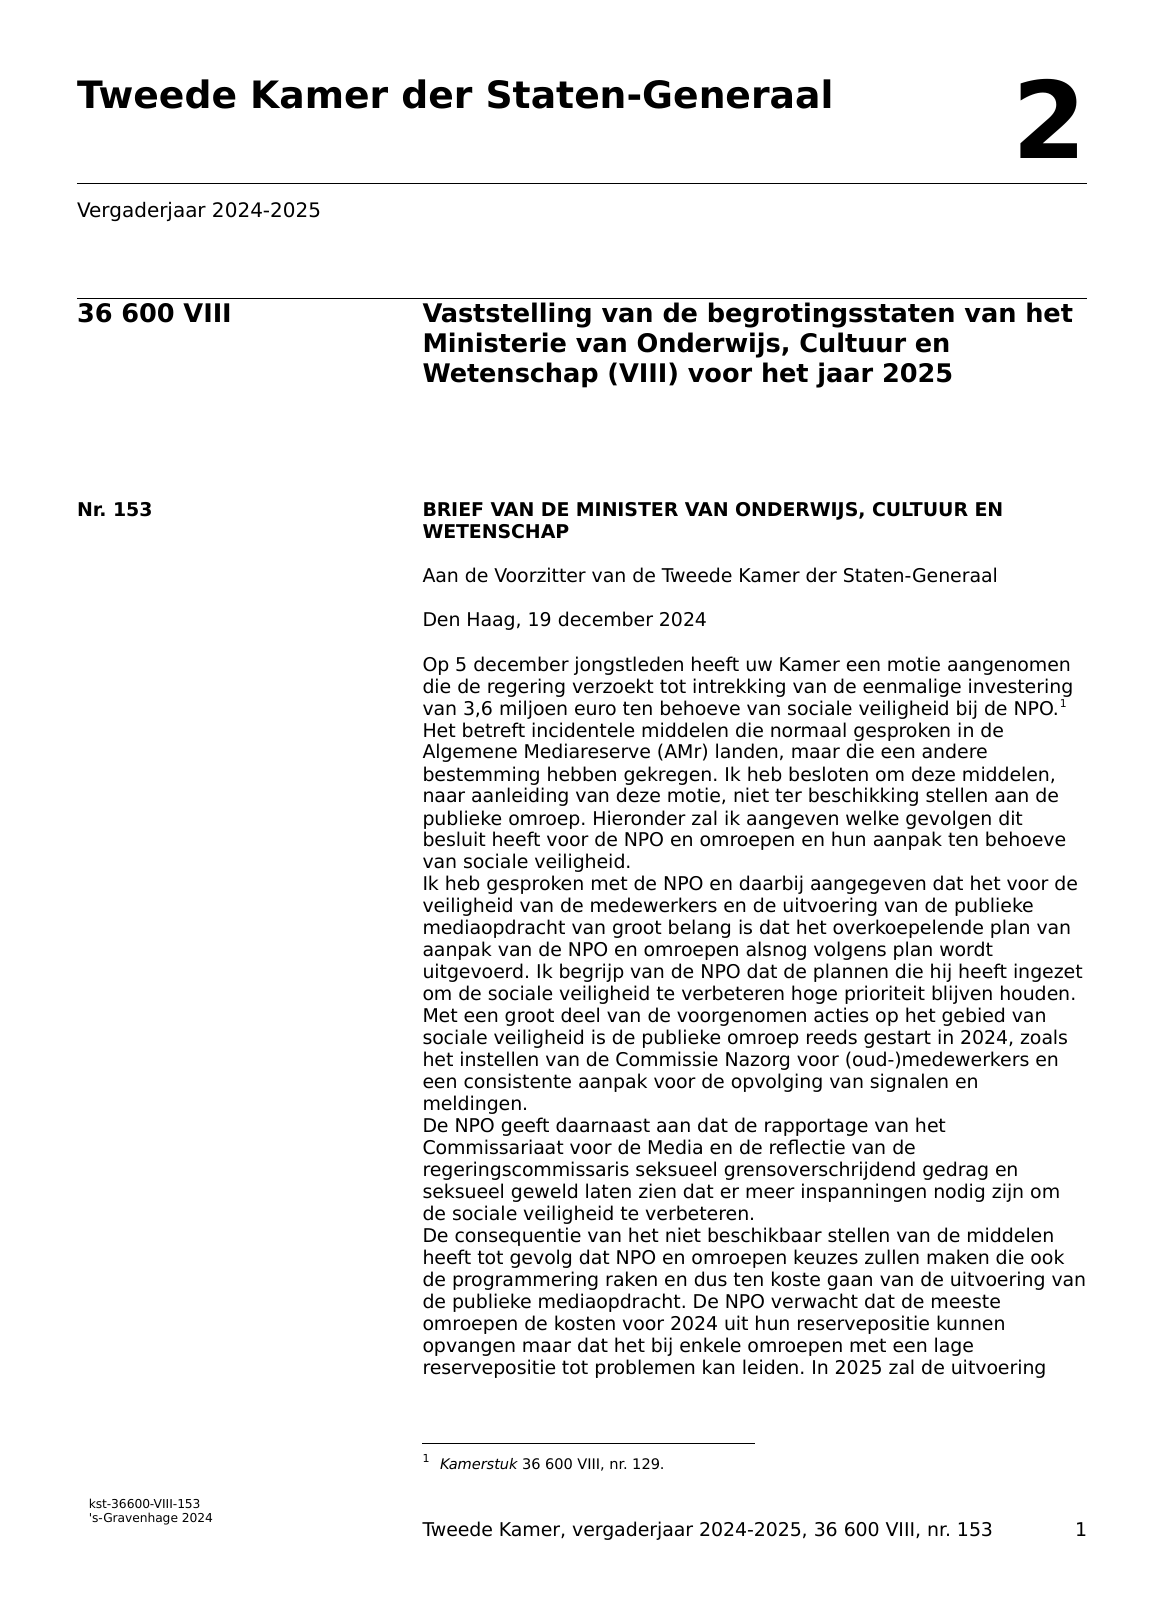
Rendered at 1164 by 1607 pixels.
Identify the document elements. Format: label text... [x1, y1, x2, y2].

text kst-36600-VIII-153 [88, 1497, 323, 1511]
text Aan de Voorzitter van de Tweede Kamer der Staten-Generaal [422, 565, 1087, 587]
text Ik heb gesproken met de NPO en daarbij aangegeven dat het voor de veiligheid van de medewerkers en de uitvoering van de publieke mediaopdracht van groot belang is dat het overkoepelende plan van aanpak van de NPO en omroepen alsnog volgens plan wordt uitgevoerd. Ik begrijp van de NPO dat de plannen die hij heeft ingezet om de sociale veiligheid te verbeteren hoge prioriteit blijven houden. Met een groot deel van de voorgenomen acties op het gebied van sociale veiligheid is de publieke omroep reeds gestart in 2024, zoals het instellen van de Commissie Nazorg voor (oud-)medewerkers en een consistente aanpak voor de opvolging van signalen en meldingen. [422, 873, 1087, 1115]
text Den Haag, 19 december 2024 [422, 609, 1087, 631]
text 's-Gravenhage 2024 [88, 1511, 323, 1525]
text De NPO geeft daarnaast aan dat de rapportage van het Commissariaat voor de Media en de reflectie van de regeringscommissaris seksueel grensoverschrijdend gedrag en seksueel geweld laten zien dat er meer inspanningen nodig zijn om de sociale veiligheid te verbeteren. [422, 1115, 1087, 1225]
subtitle 36 600 VIII Vaststelling van de begrotingsstaten van het Ministerie van Onderwijs, Cultuur en Wetenschap (VIII) voor het jaar 2025 [77, 299, 1087, 388]
text De consequentie van het niet beschikbaar stellen van de middelen heeft tot gevolg dat NPO en omroepen keuzes zullen maken die ook de programmering raken en dus ten koste gaan van de uitvoering van de publieke mediaopdracht. De NPO verwacht dat de meeste omroepen de kosten voor 2024 uit hun reservepositie kunnen opvangen maar dat het bij enkele omroepen met een lage reservepositie tot problemen kan leiden. In 2025 zal de uitvoering [422, 1225, 1087, 1379]
text Op 5 december jongstleden heeft uw Kamer een motie aangenomen die de regering verzoekt tot intrekking van de eenmalige investering van 3,6 miljoen euro ten behoeve van sociale veiligheid bij de NPO. Het betreft incidentele middelen die normaal gesproken in de Algemene Mediareserve (AMr) landen, maar die een andere bestemming hebben gekregen. Ik heb besloten om deze middelen, naar aanleiding van deze motie, niet ter beschikking stellen aan de publieke omroep. Hieronder zal ik aangeven welke gevolgen dit besluit heeft voor de NPO en omroepen en hun aanpak ten behoeve van sociale veiligheid. [422, 653, 1087, 873]
text Kamerstuk 36 600 VIII, nr. 129. [422, 1452, 1087, 1474]
subtitle Nr. 153 BRIEF VAN DE MINISTER VAN ONDERWIJS, CULTUUR EN WETENSCHAP [77, 499, 1087, 543]
table_header 2 [886, 59, 1087, 183]
table_cell Vergaderjaar 2024-2025 [77, 184, 1087, 298]
table_header Tweede Kamer der Staten-Generaal [77, 59, 886, 183]
